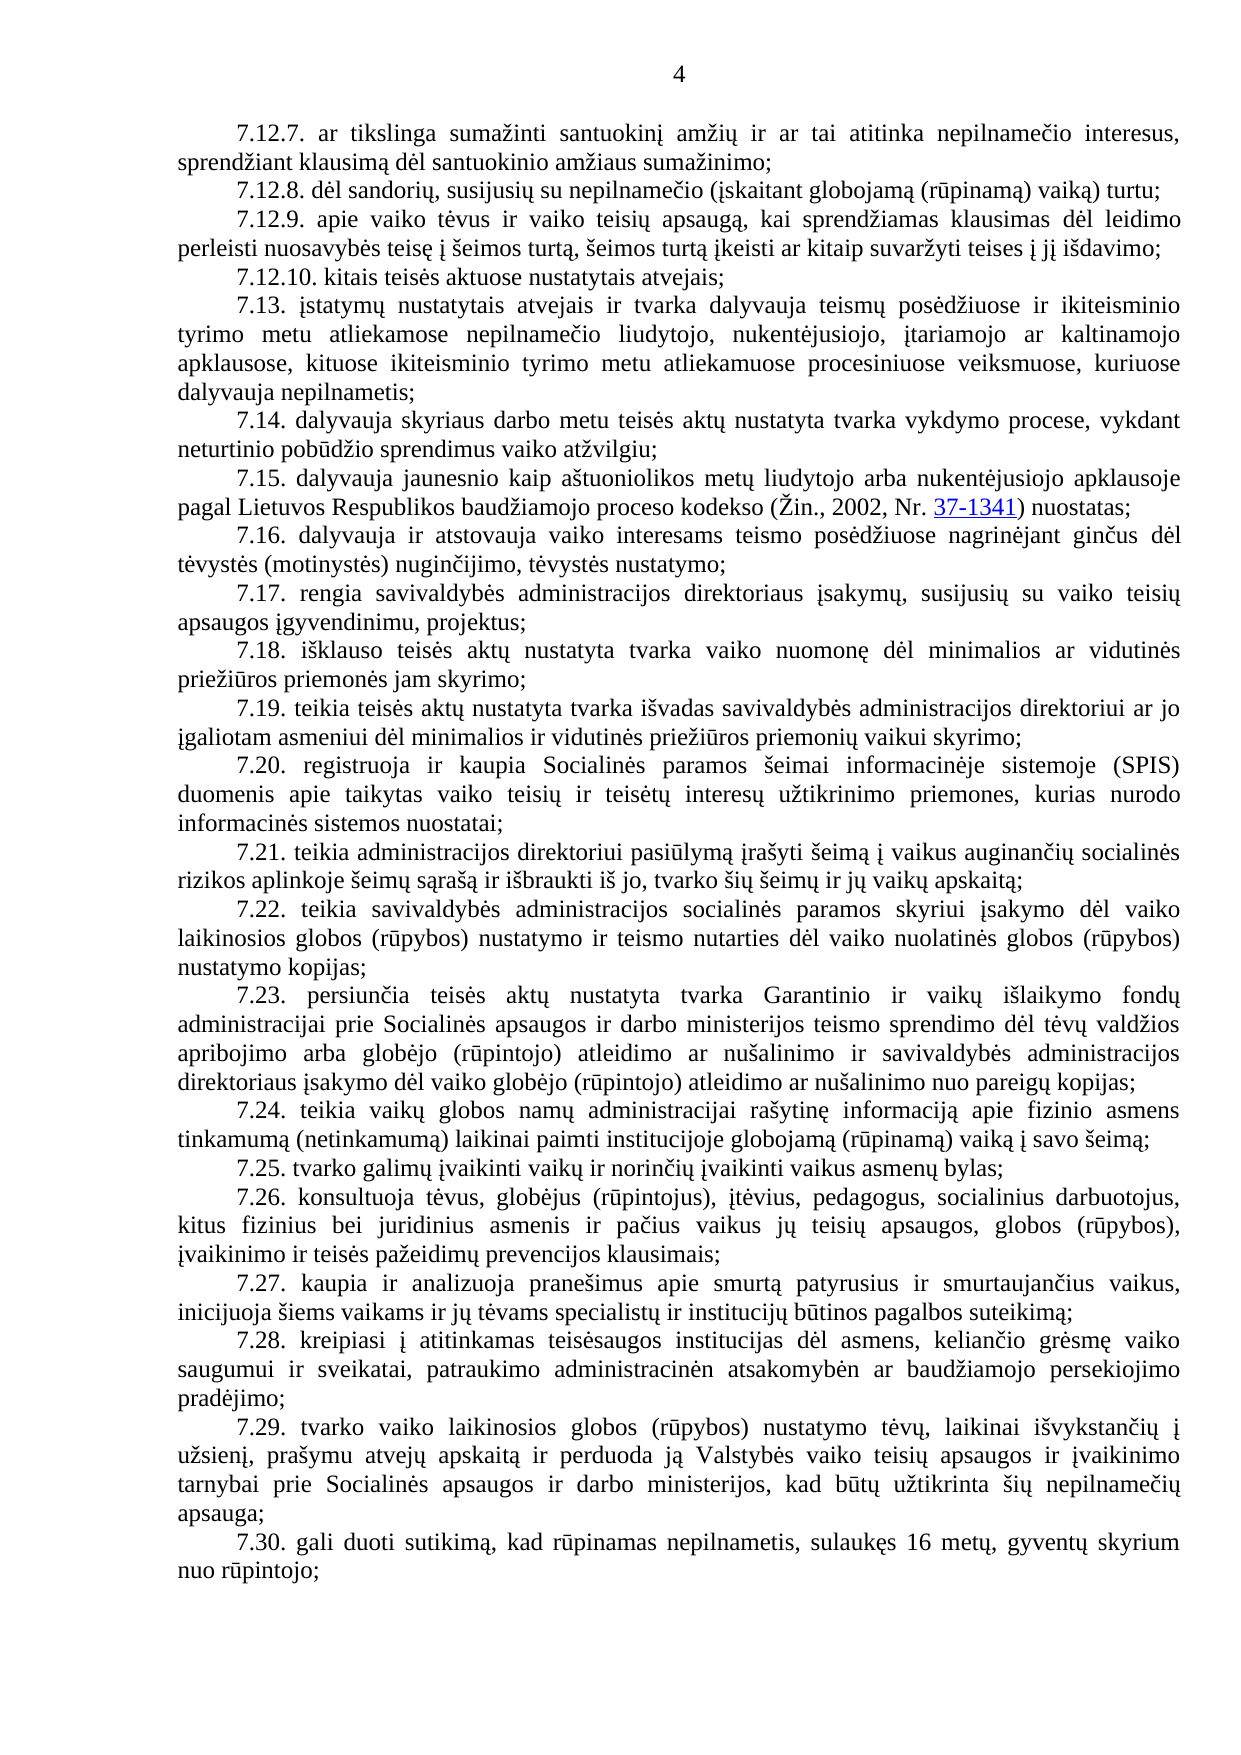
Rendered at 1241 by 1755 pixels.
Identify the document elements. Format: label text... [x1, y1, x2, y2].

text 7.13. įstatymų nustatytais atvejais ir tvarka dalyvauja teismų posėdžiuose ir ikiteisminio tyrimo metu atliekamose nepilnamečio liudytojo, nukentėjusiojo, įtariamojo ar kaltinamojo apklausose, kituose ikiteisminio tyrimo metu atliekamuose procesiniuose veiksmuose, kuriuose dalyvauja nepilnametis; [177, 291, 1181, 406]
text 7.14. dalyvauja skyriaus darbo metu teisės aktų nustatyta tvarka vykdymo procese, vykdant neturtinio pobūdžio sprendimus vaiko atžvilgiu; [177, 406, 1181, 463]
text 7.12.10. kitais teisės aktuose nustatytais atvejais; [177, 262, 1181, 291]
text 7.23. persiunčia teisės aktų nustatyta tvarka Garantinio ir vaikų išlaikymo fondų administracijai prie Socialinės apsaugos ir darbo ministerijos teismo sprendimo dėl tėvų valdžios apribojimo arba globėjo (rūpintojo) atleidimo ar nušalinimo ir savivaldybės administracijos direktoriaus įsakymo dėl vaiko globėjo (rūpintojo) atleidimo ar nušalinimo nuo pareigų kopijas; [177, 981, 1181, 1096]
text 7.17. rengia savivaldybės administracijos direktoriaus įsakymų, susijusių su vaiko teisių apsaugos įgyvendinimu, projektus; [177, 578, 1181, 636]
text 7.21. teikia administracijos direktoriui pasiūlymą įrašyti šeimą į vaikus auginančių socialinės rizikos aplinkoje šeimų sąrašą ir išbraukti iš jo, tvarko šių šeimų ir jų vaikų apskaitą; [177, 837, 1181, 894]
text 7.18. išklauso teisės aktų nustatyta tvarka vaiko nuomonę dėl minimalios ar vidutinės priežiūros priemonės jam skyrimo; [177, 636, 1181, 693]
text 7.16. dalyvauja ir atstovauja vaiko interesams teismo posėdžiuose nagrinėjant ginčus dėl tėvystės (motinystės) nuginčijimo, tėvystės nustatymo; [177, 521, 1181, 578]
text 7.26. konsultuoja tėvus, globėjus (rūpintojus), įtėvius, pedagogus, socialinius darbuotojus, kitus fizinius bei juridinius asmenis ir pačius vaikus jų teisių apsaugos, globos (rūpybos), įvaikinimo ir teisės pažeidimų prevencijos klausimais; [177, 1182, 1181, 1268]
text 7.27. kaupia ir analizuoja pranešimus apie smurtą patyrusius ir smurtaujančius vaikus, inicijuoja šiems vaikams ir jų tėvams specialistų ir institucijų būtinos pagalbos suteikimą; [177, 1268, 1181, 1326]
text 7.15. dalyvauja jaunesnio kaip aštuoniolikos metų liudytojo arba nukentėjusiojo apklausoje pagal Lietuvos Respublikos baudžiamojo proceso kodekso (Žin., 2002, Nr. 37-1341) nuostatas; [177, 463, 1181, 521]
text 7.22. teikia savivaldybės administracijos socialinės paramos skyriui įsakymo dėl vaiko laikinosios globos (rūpybos) nustatymo ir teismo nutarties dėl vaiko nuolatinės globos (rūpybos) nustatymo kopijas; [177, 894, 1181, 981]
text 7.25. tvarko galimų įvaikinti vaikų ir norinčių įvaikinti vaikus asmenų bylas; [177, 1153, 1181, 1182]
text 7.28. kreipiasi į atitinkamas teisėsaugos institucijas dėl asmens, keliančio grėsmę vaiko saugumui ir sveikatai, patraukimo administracinėn atsakomybėn ar baudžiamojo persekiojimo pradėjimo; [177, 1326, 1181, 1412]
text 7.24. teikia vaikų globos namų administracijai rašytinę informaciją apie fizinio asmens tinkamumą (netinkamumą) laikinai paimti institucijoje globojamą (rūpinamą) vaiką į savo šeimą; [177, 1096, 1181, 1153]
text 7.19. teikia teisės aktų nustatyta tvarka išvadas savivaldybės administracijos direktoriui ar jo įgaliotam asmeniui dėl minimalios ir vidutinės priežiūros priemonių vaikui skyrimo; [177, 693, 1181, 751]
text 7.12.9. apie vaiko tėvus ir vaiko teisių apsaugą, kai sprendžiamas klausimas dėl leidimo perleisti nuosavybės teisę į šeimos turtą, šeimos turtą įkeisti ar kitaip suvaržyti teises į jį išdavimo; [177, 204, 1181, 262]
text 7.12.8. dėl sandorių, susijusių su nepilnamečio (įskaitant globojamą (rūpinamą) vaiką) turtu; [177, 176, 1181, 204]
text 7.29. tvarko vaiko laikinosios globos (rūpybos) nustatymo tėvų, laikinai išvykstančių į užsienį, prašymu atvejų apskaitą ir perduoda ją Valstybės vaiko teisių apsaugos ir įvaikinimo tarnybai prie Socialinės apsaugos ir darbo ministerijos, kad būtų užtikrinta šių nepilnamečių apsauga; [177, 1412, 1181, 1527]
text 7.12.7. ar tikslinga sumažinti santuokinį amžių ir ar tai atitinka nepilnamečio interesus, sprendžiant klausimą dėl santuokinio amžiaus sumažinimo; [177, 118, 1181, 176]
text 7.20. registruoja ir kaupia Socialinės paramos šeimai informacinėje sistemoje (SPIS) duomenis apie taikytas vaiko teisių ir teisėtų interesų užtikrinimo priemones, kurias nurodo informacinės sistemos nuostatai; [177, 751, 1181, 837]
text 7.30. gali duoti sutikimą, kad rūpinamas nepilnametis, sulaukęs 16 metų, gyventų skyrium nuo rūpintojo; [177, 1527, 1181, 1584]
